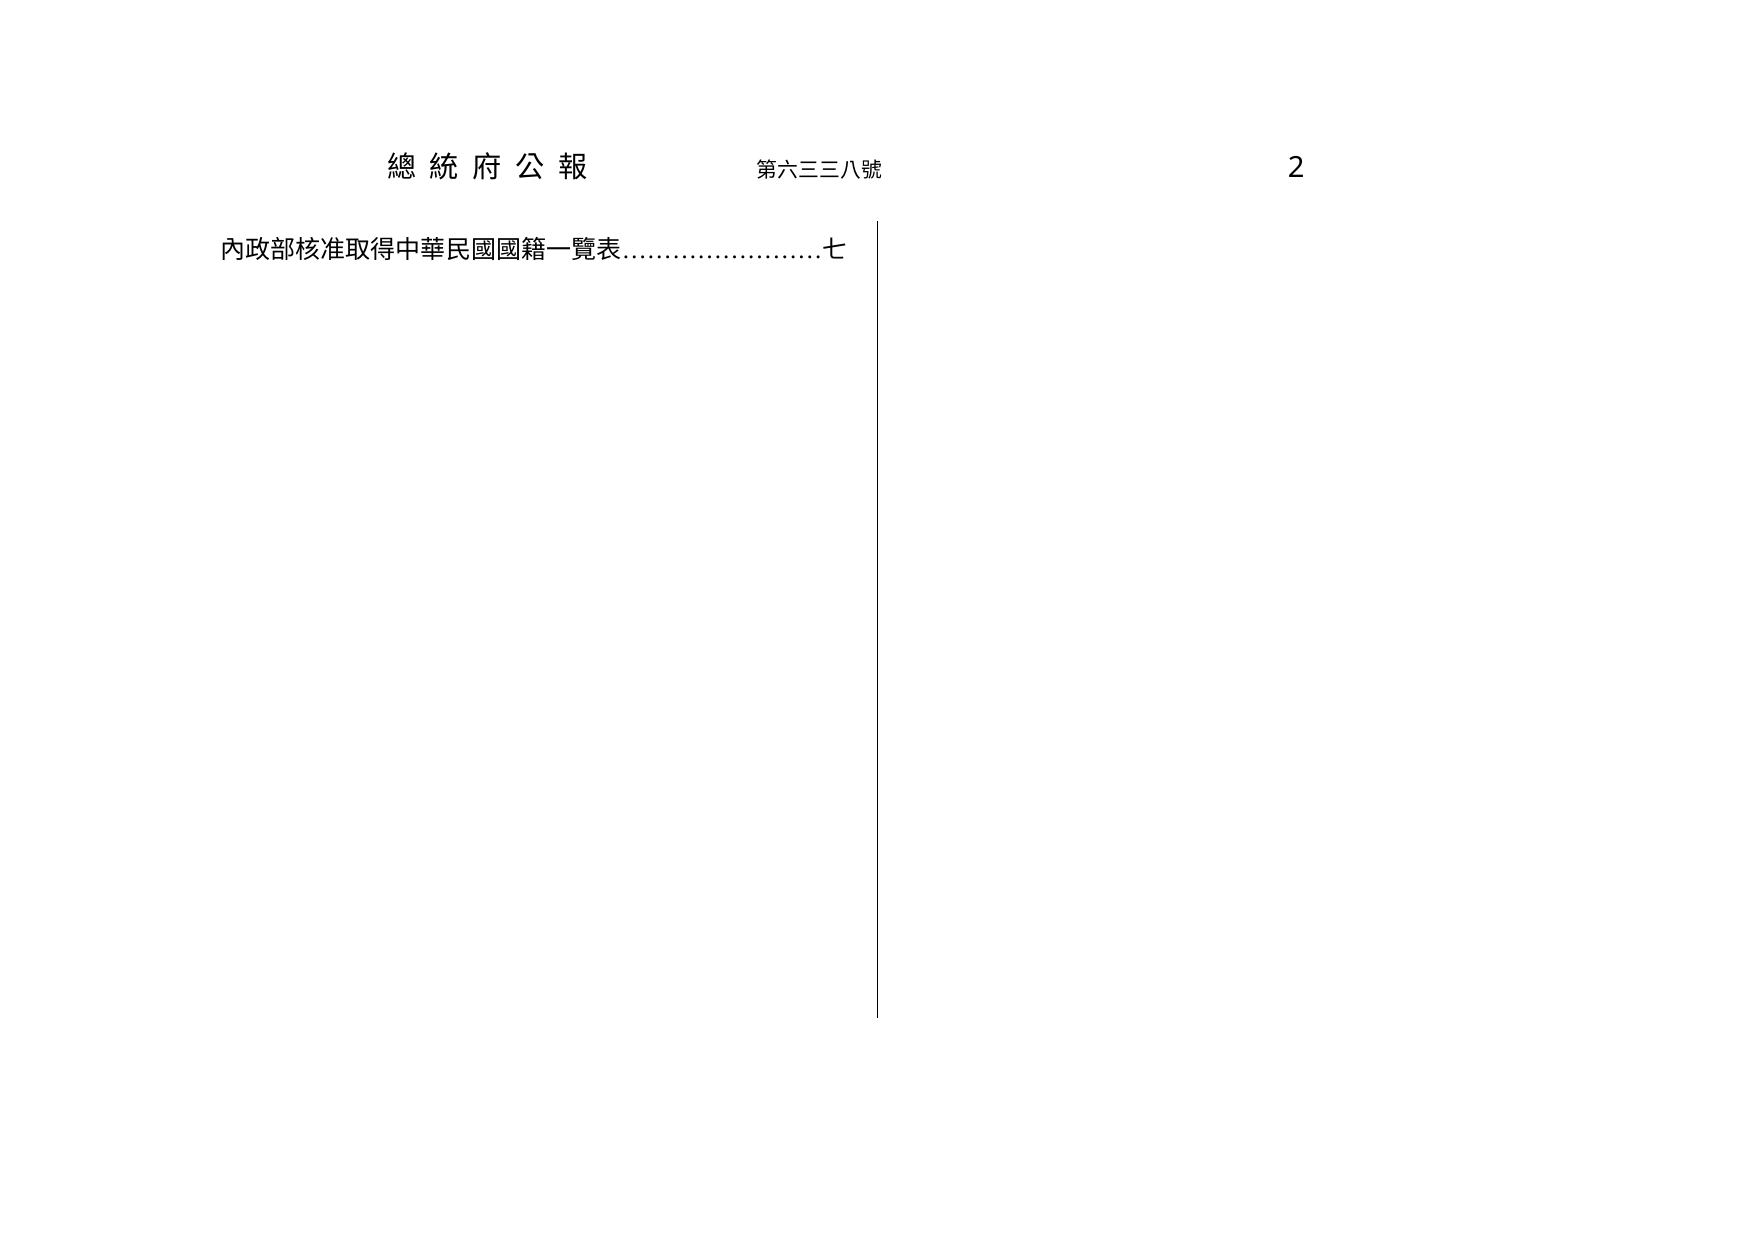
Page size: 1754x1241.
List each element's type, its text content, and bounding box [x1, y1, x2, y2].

text 內政部核准取得中華民國國籍一覽表……………………七 [195, 222, 847, 267]
